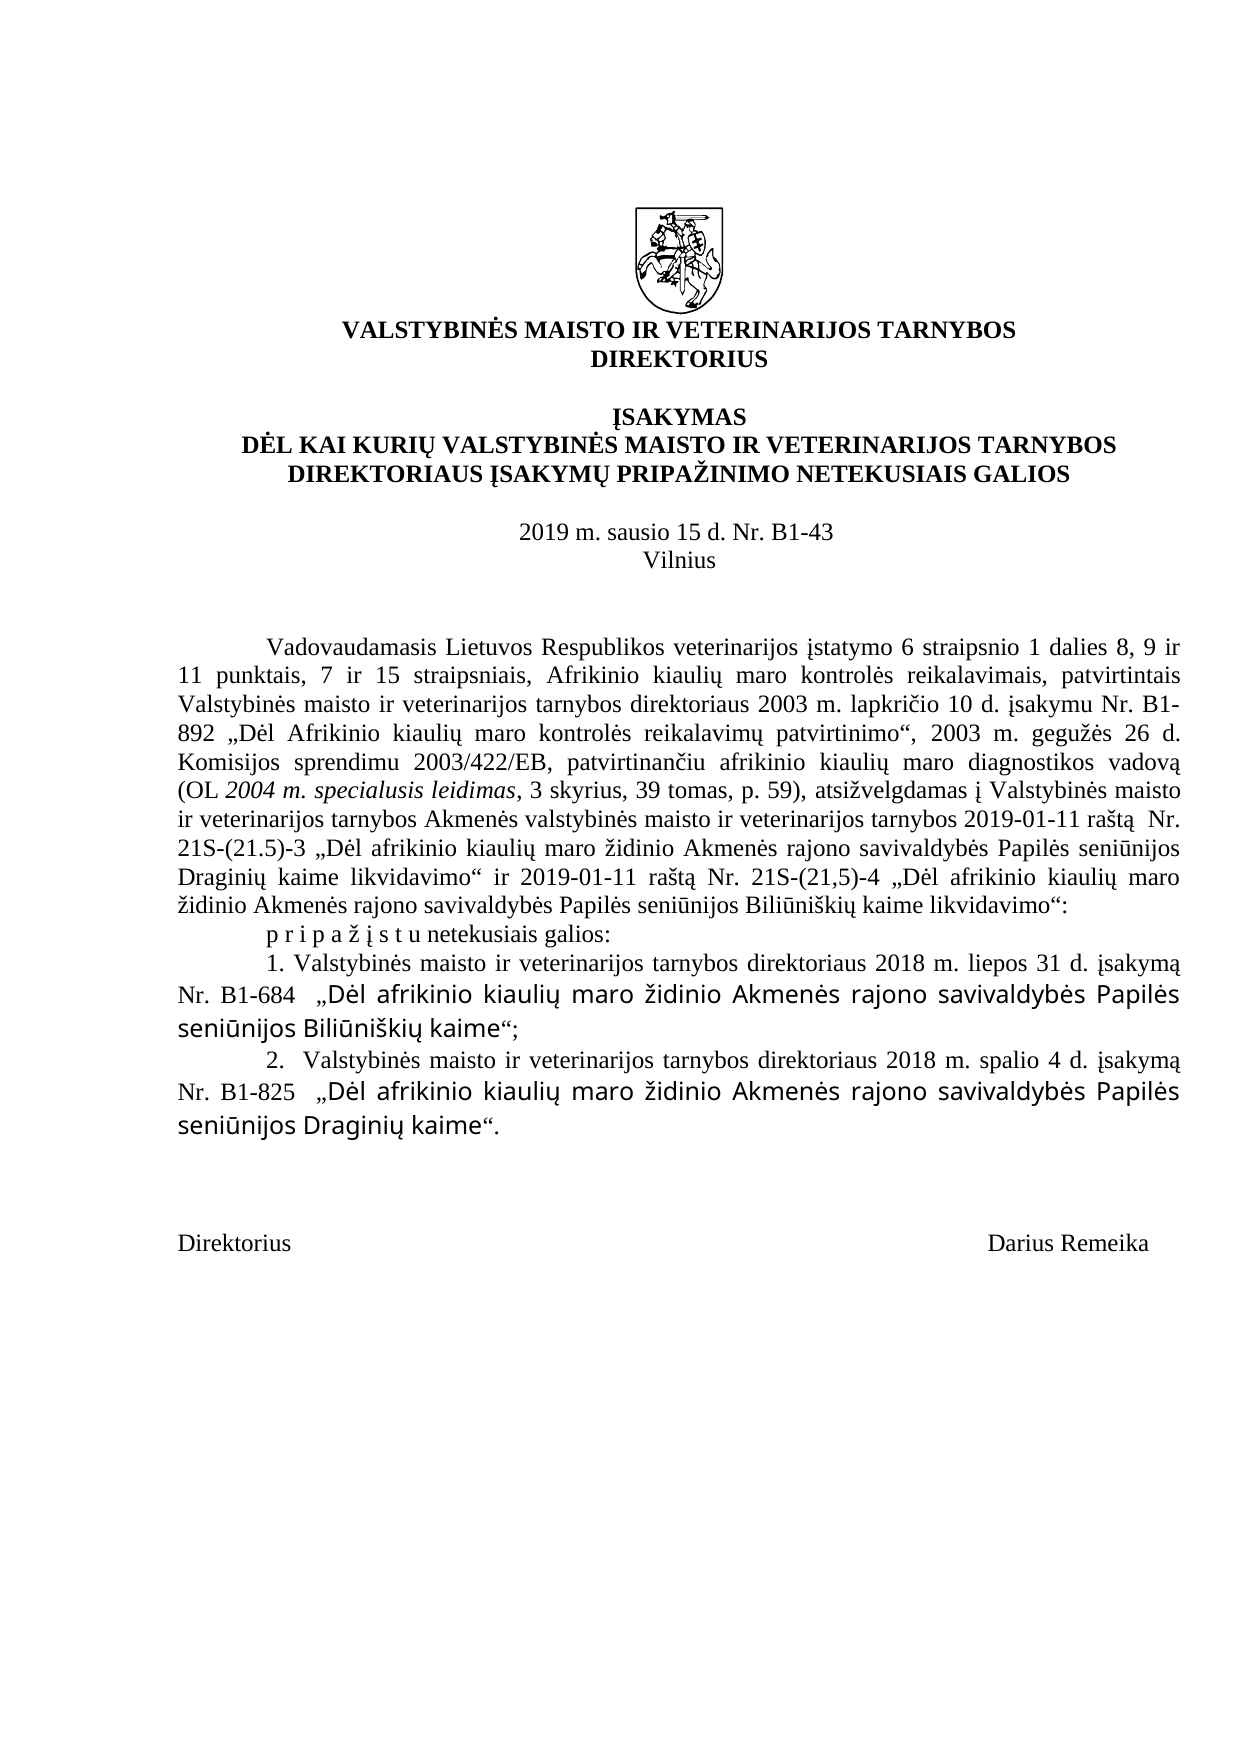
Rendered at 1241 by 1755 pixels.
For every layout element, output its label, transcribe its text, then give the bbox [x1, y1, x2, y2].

text Direktorius Darius Remeika [177, 1228, 1181, 1257]
text 2. Valstybinės maisto ir veterinarijos tarnybos direktoriaus 2018 m. spalio 4 d. įsakymą Nr. B1-825 „Dėl afrikinio kiaulių maro židinio Akmenės rajono savivaldybės Papilės seniūnijos Draginių kaime“. [177, 1045, 1181, 1142]
text p r i p a ž į s t u netekusiais galios: [177, 919, 1181, 948]
text DIREKTORIUS [177, 344, 1181, 373]
text 2019 m. sausio 15 d. Nr. B1-43 [177, 517, 1181, 546]
text DĖL KAI KURIŲ VALSTYBINĖS MAISTO IR VETERINARIJOS TARNYBOS DIREKTORIAUS ĮSAKYMŲ PRIPAŽINIMO NETEKUSIAIS GALIOS [177, 431, 1181, 488]
text Vadovaudamasis Lietuvos Respublikos veterinarijos įstatymo 6 straipsnio 1 dalies 8, 9 ir 11 punktais, 7 ir 15 straipsniais, Afrikinio kiaulių maro kontrolės reikalavimais, patvirtintais Valstybinės maisto ir veterinarijos tarnybos direktoriaus 2003 m. lapkričio 10 d. įsakymu Nr. B1-892 „Dėl Afrikinio kiaulių maro kontrolės reikalavimų patvirtinimo“, 2003 m. gegužės 26 d. Komisijos sprendimu 2003/422/EB, patvirtinančiu afrikinio kiaulių maro diagnostikos vadovą (OL 2004 m. specialusis leidimas, 3 skyrius, 39 tomas, p. 59), atsižvelgdamas į Valstybinės maisto ir veterinarijos tarnybos Akmenės valstybinės maisto ir veterinarijos tarnybos 2019-01-11 raštą Nr. 21S-(21.5)-3 „Dėl afrikinio kiaulių maro židinio Akmenės rajono savivaldybės Papilės seniūnijos Draginių kaime likvidavimo“ ir 2019-01-11 raštą Nr. 21S-(21,5)-4 „Dėl afrikinio kiaulių maro židinio Akmenės rajono savivaldybės Papilės seniūnijos Biliūniškių kaime likvidavimo“: [177, 632, 1181, 919]
text 1. Valstybinės maisto ir veterinarijos tarnybos direktoriaus 2018 m. liepos 31 d. įsakymą Nr. B1-684 „Dėl afrikinio kiaulių maro židinio Akmenės rajono savivaldybės Papilės seniūnijos Biliūniškių kaime“; [177, 948, 1181, 1045]
text VALSTYBINĖS MAISTO IR VETERINARIJOS TARNYBOS [177, 316, 1181, 344]
text Vilnius [177, 546, 1181, 574]
text ĮSAKYMAS [177, 402, 1181, 431]
